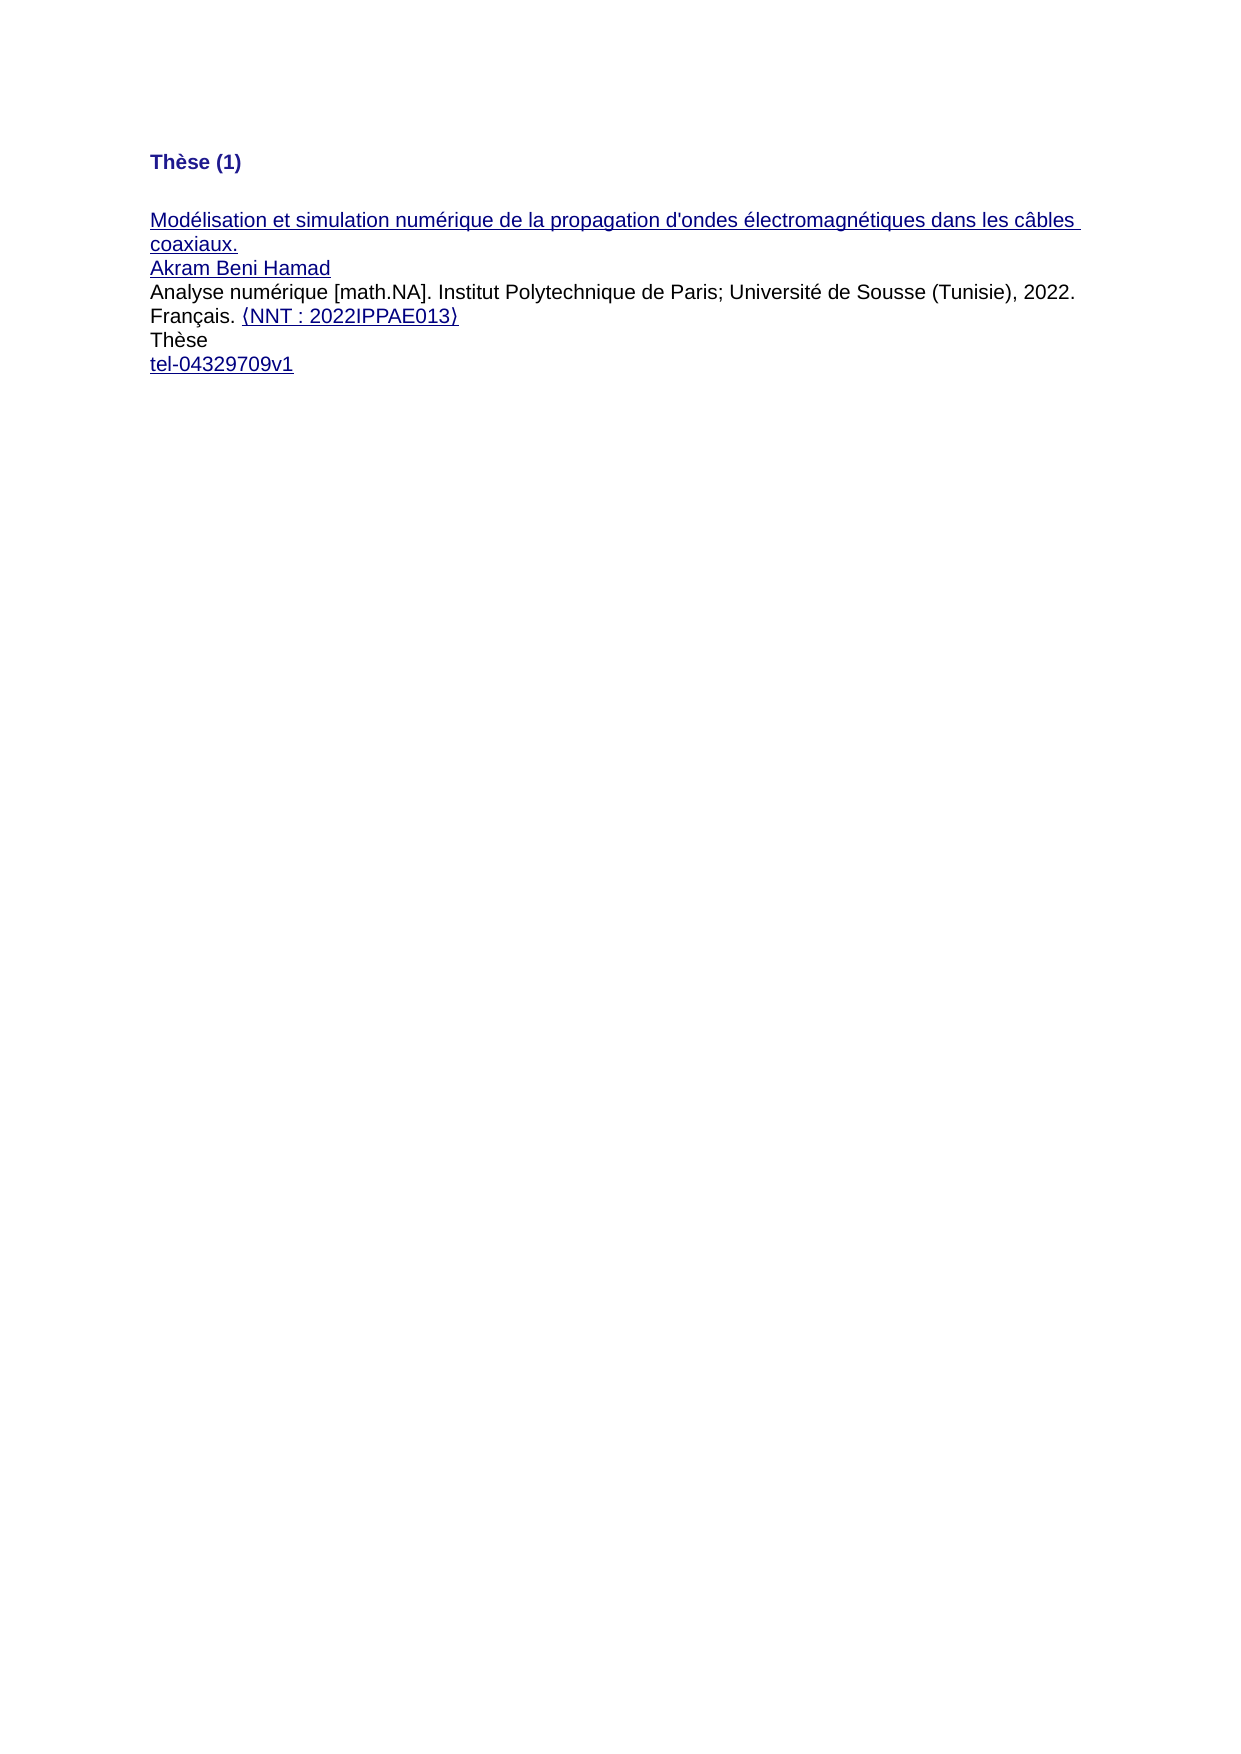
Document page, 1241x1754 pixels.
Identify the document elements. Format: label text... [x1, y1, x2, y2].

table_header Modélisation et simulation numérique de la propagation d'ondes électromagnétiques dans les câbles coaxiaux. Akram Beni Hamad Analyse numérique [math.NA]. Institut Polytechnique de Paris; Université de Sousse (Tunisie), 2022. Français. ⟨NNT : 2022IPPAE013⟩ Thèse tel-04329709v1 [150, 208, 1090, 376]
subtitle Thèse (1) [150, 150, 1090, 174]
